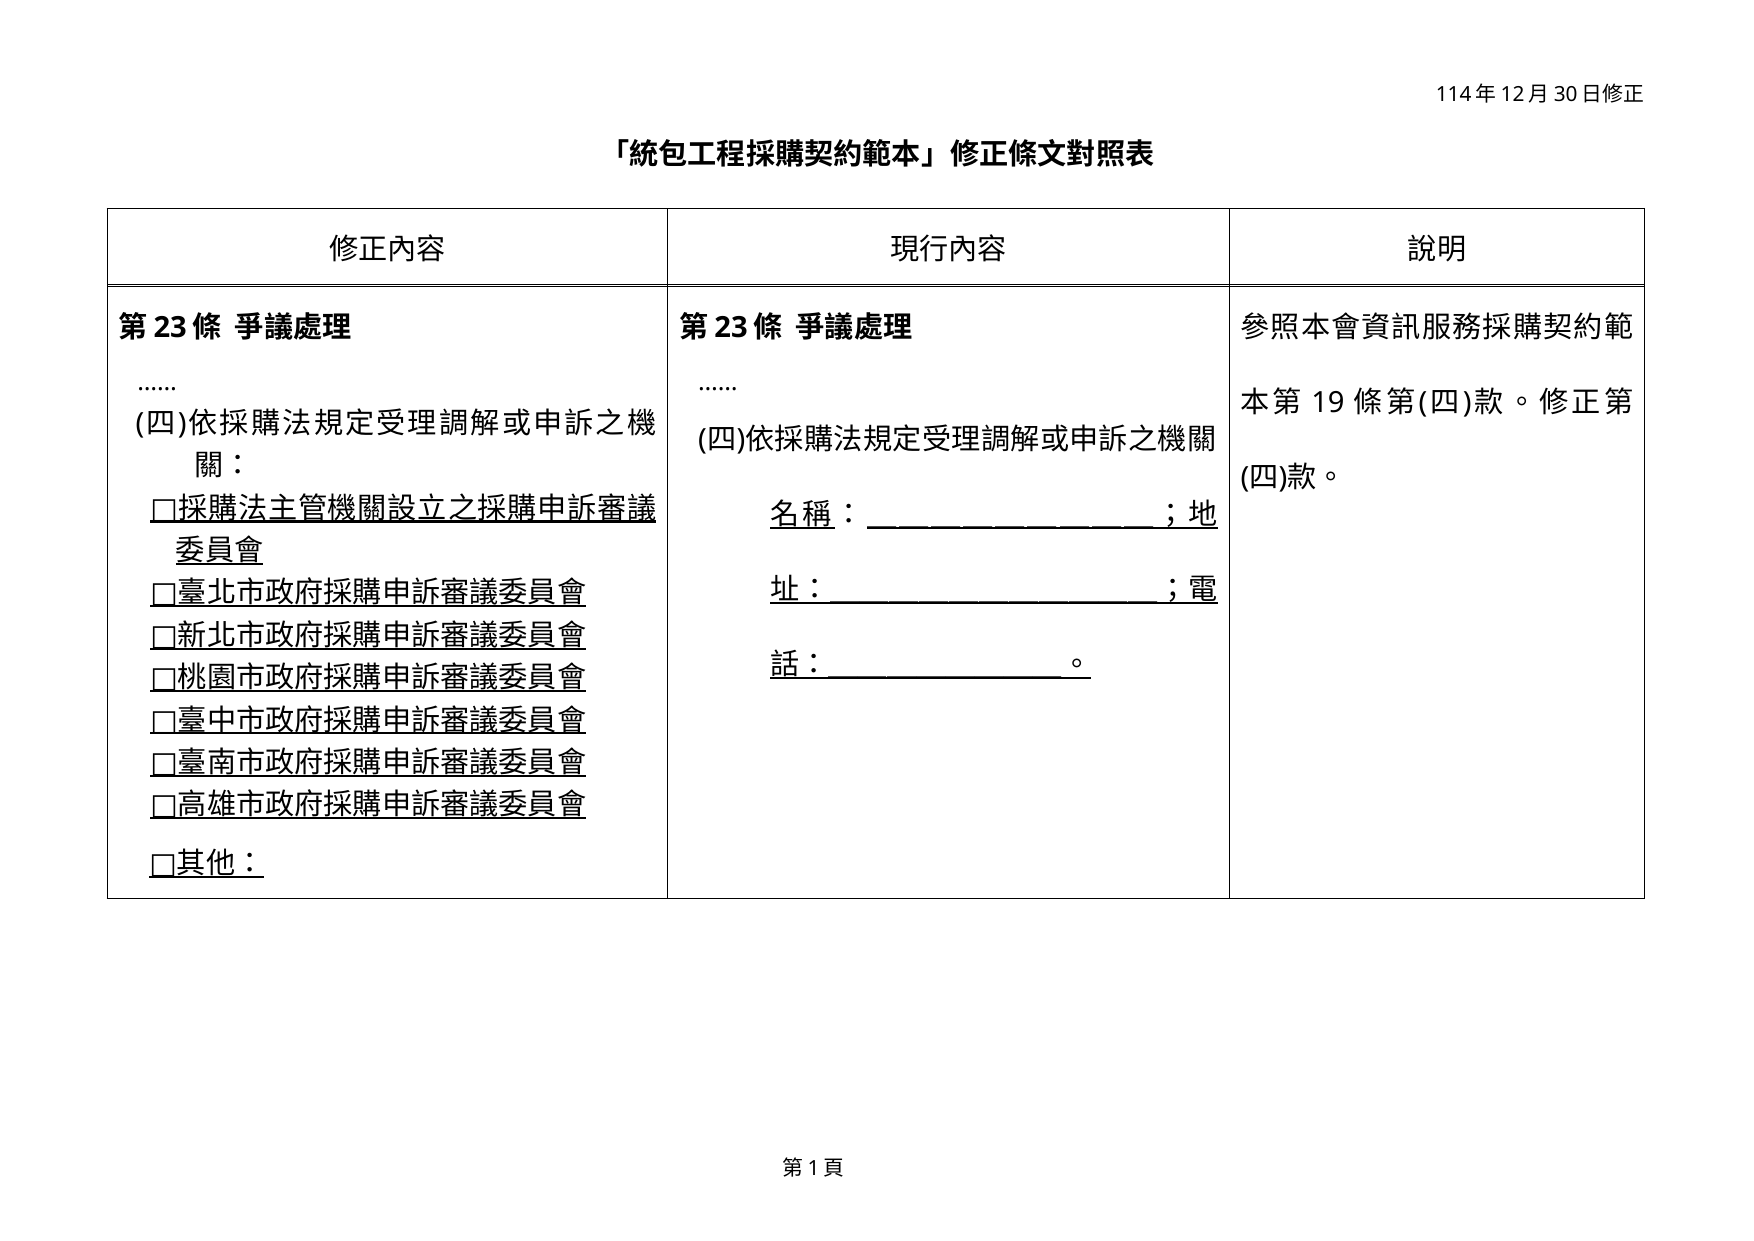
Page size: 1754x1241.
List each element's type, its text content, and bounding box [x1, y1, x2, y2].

table_header 說明 [1230, 209, 1644, 284]
table_cell 第23條 爭議處理 …… (四)依採購法規定受理調解或申訴之機關名稱：＿＿＿＿＿＿＿＿＿；地址：＿＿＿＿＿＿＿＿＿＿＿；電話：＿＿＿＿＿＿＿＿。 [668, 287, 1229, 898]
table_cell 第23條 爭議處理 …… (四)依採購法規定受理調解或申訴之機關： □採購法主管機關設立之採購申訴審議委員會 □臺北市政府採購申訴審議委員會 □新北市政府採購申訴審議委員會 □桃園市政府採購申訴審議委員會 □臺中市政府採購申訴審議委員會 □臺南市政府採購申訴審議委員會 □高雄市政府採購申訴審議委員會 □其他： [108, 287, 667, 898]
table_cell 參照本會資訊服務採購契約範本第19條第(四)款。修正第(四)款。 [1230, 287, 1644, 898]
text 「統包工程採購契約範本」修正條文對照表 [106, 114, 1648, 189]
table_header 現行內容 [668, 209, 1229, 284]
table_header 修正內容 [108, 209, 667, 284]
